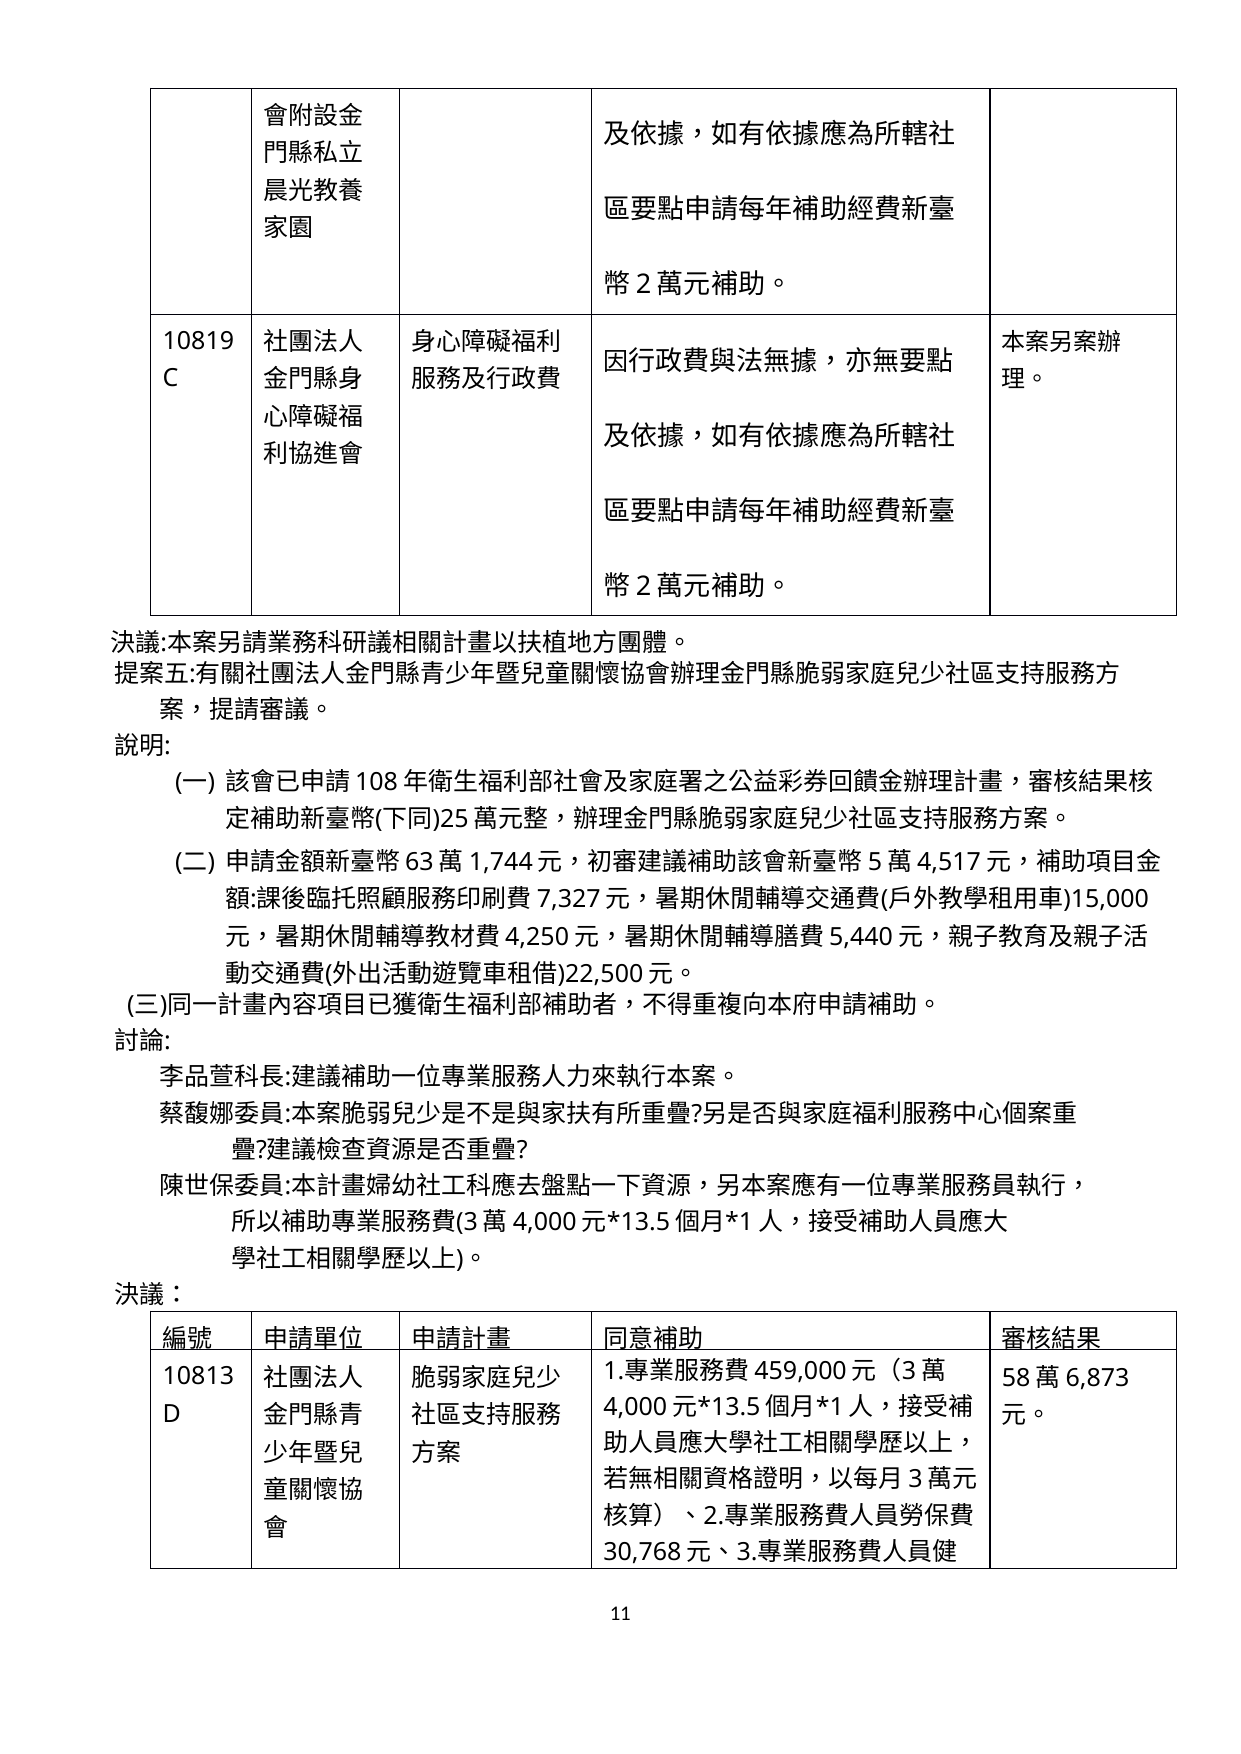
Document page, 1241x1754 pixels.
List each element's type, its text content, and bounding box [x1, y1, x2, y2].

table_cell 10813D [151, 1350, 251, 1568]
text 決議： [75, 1274, 1165, 1311]
table_cell [400, 89, 591, 313]
table_cell [151, 89, 251, 313]
text 討論: [75, 1021, 1165, 1057]
table_header 申請單位 [252, 1312, 399, 1349]
table_cell 1.專業服務費459,000元（3萬4,000元*13.5個月*1人，接受補助人員應大學社工相關學歷以上，若無相關資格證明，以每月3萬元核算）、2.專業服務費人員勞保費30,768元、3.專業服務費人員健 [592, 1350, 989, 1568]
table_cell 因行政費與法無據，亦無要點及依據，如有依據應為所轄社區要點申請每年補助經費新臺幣2萬元補助。 [592, 315, 989, 614]
list 申請金額新臺幣63萬1,744元，初審建議補助該會新臺幣5萬4,517元，補助項目金 [175, 834, 1165, 872]
table_cell 身心障礙福利服務及行政費 [400, 315, 591, 614]
table_header 審核結果 [991, 1312, 1176, 1349]
text (三)同一計畫內容項目已獲衛生福利部補助者，不得重複向本府申請補助。 [75, 984, 1165, 1021]
text 案，提請審議。 [75, 689, 1165, 726]
text 疊?建議檢查資源是否重疊? [75, 1129, 1165, 1166]
text 李品萱科長:建議補助一位專業服務人力來執行本案。 [75, 1057, 1165, 1093]
table_header 同意補助 [592, 1312, 989, 1349]
text 所以補助專業服務費(3萬4,000元*13.5個月*1人，接受補助人員應大 [75, 1202, 1165, 1238]
table_cell 社團法人金門縣青少年暨兒童關懷協會 [252, 1350, 399, 1568]
table_cell 脆弱家庭兒少社區支持服務方案 [400, 1350, 591, 1568]
text 蔡馥娜委員:本案脆弱兒少是不是與家扶有所重疊?另是否與家庭福利服務中心個案重 [75, 1093, 1165, 1129]
text 學社工相關學歷以上)。 [75, 1238, 1165, 1274]
table_header 編號 [151, 1312, 251, 1349]
text 決議:本案另請業務科研議相關計畫以扶植地方團體。 [75, 616, 1165, 653]
text 說明: [75, 726, 1165, 762]
table_cell 會附設金門縣私立晨光教養家園 [252, 89, 399, 313]
list 定補助新臺幣(下同)25萬元整，辦理金門縣脆弱家庭兒少社區支持服務方案。 [225, 798, 1165, 834]
table_cell 本案另案辦理。 [991, 315, 1176, 614]
table_cell 及依據，如有依據應為所轄社區要點申請每年補助經費新臺幣2萬元補助。 [592, 89, 989, 313]
table_cell 10819C [151, 315, 251, 614]
text 提案五:有關社團法人金門縣青少年暨兒童關懷協會辦理金門縣脆弱家庭兒少社區支持服務方 [75, 653, 1165, 689]
list 該會已申請108年衛生福利部社會及家庭署之公益彩券回饋金辦理計畫，審核結果核 [175, 762, 1165, 798]
table_cell 社團法人金門縣身心障礙福利協進會 [252, 315, 399, 614]
table_cell 58萬6,873元。 [991, 1350, 1176, 1568]
list 額:課後臨托照顧服務印刷費7,327元，暑期休閒輔導交通費(戶外教學租用車)15,000元，暑期休閒輔導教材費4,250元，暑期休閒輔導膳費5,440元，親子教育及親子活動交通費(外出活動遊覽車租借)22,500元。 [225, 872, 1165, 984]
table_cell [991, 89, 1176, 313]
table_header 申請計畫 [400, 1312, 591, 1349]
text 陳世保委員:本計畫婦幼社工科應去盤點一下資源，另本案應有一位專業服務員執行， [75, 1166, 1165, 1202]
